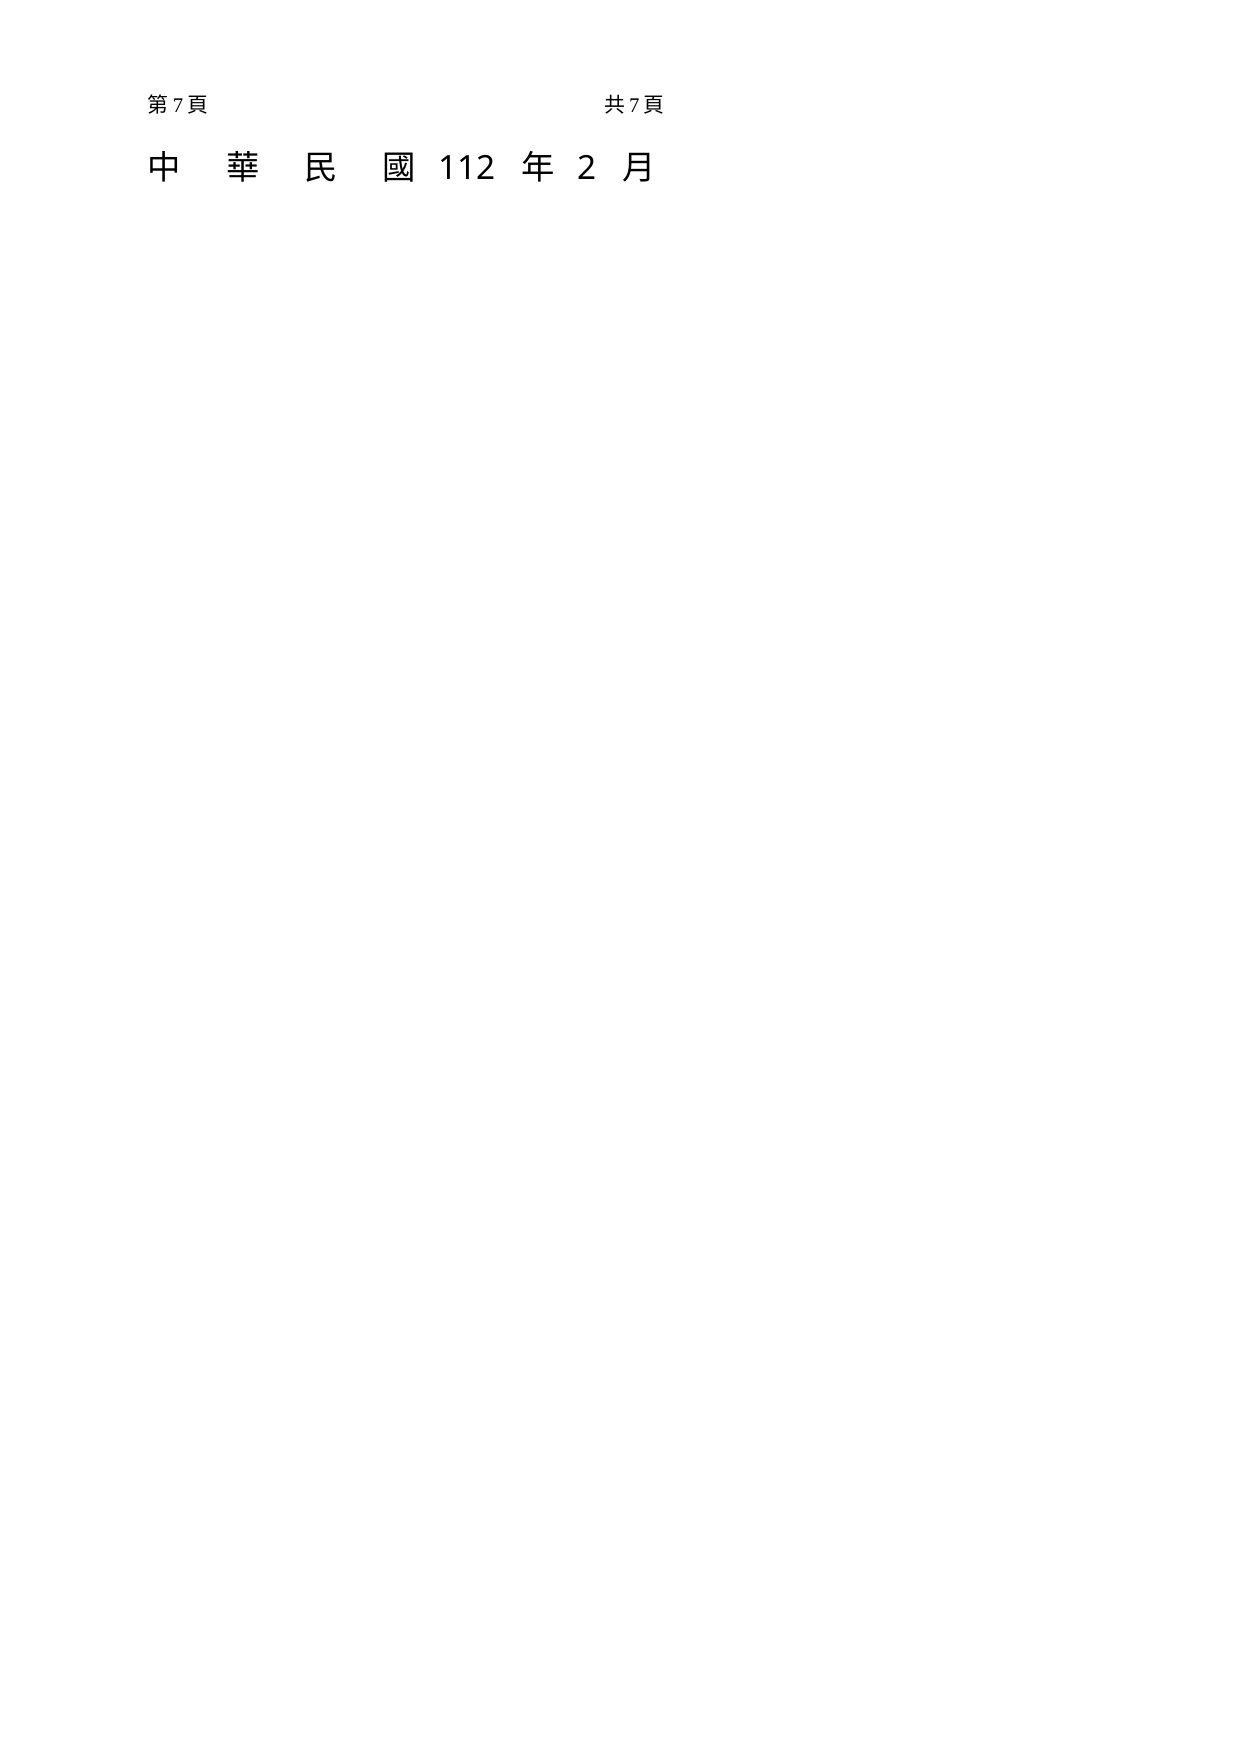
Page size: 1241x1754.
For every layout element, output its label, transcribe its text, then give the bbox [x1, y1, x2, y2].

text 中 華 民 國 112 年 2 月 [148, 127, 1122, 202]
